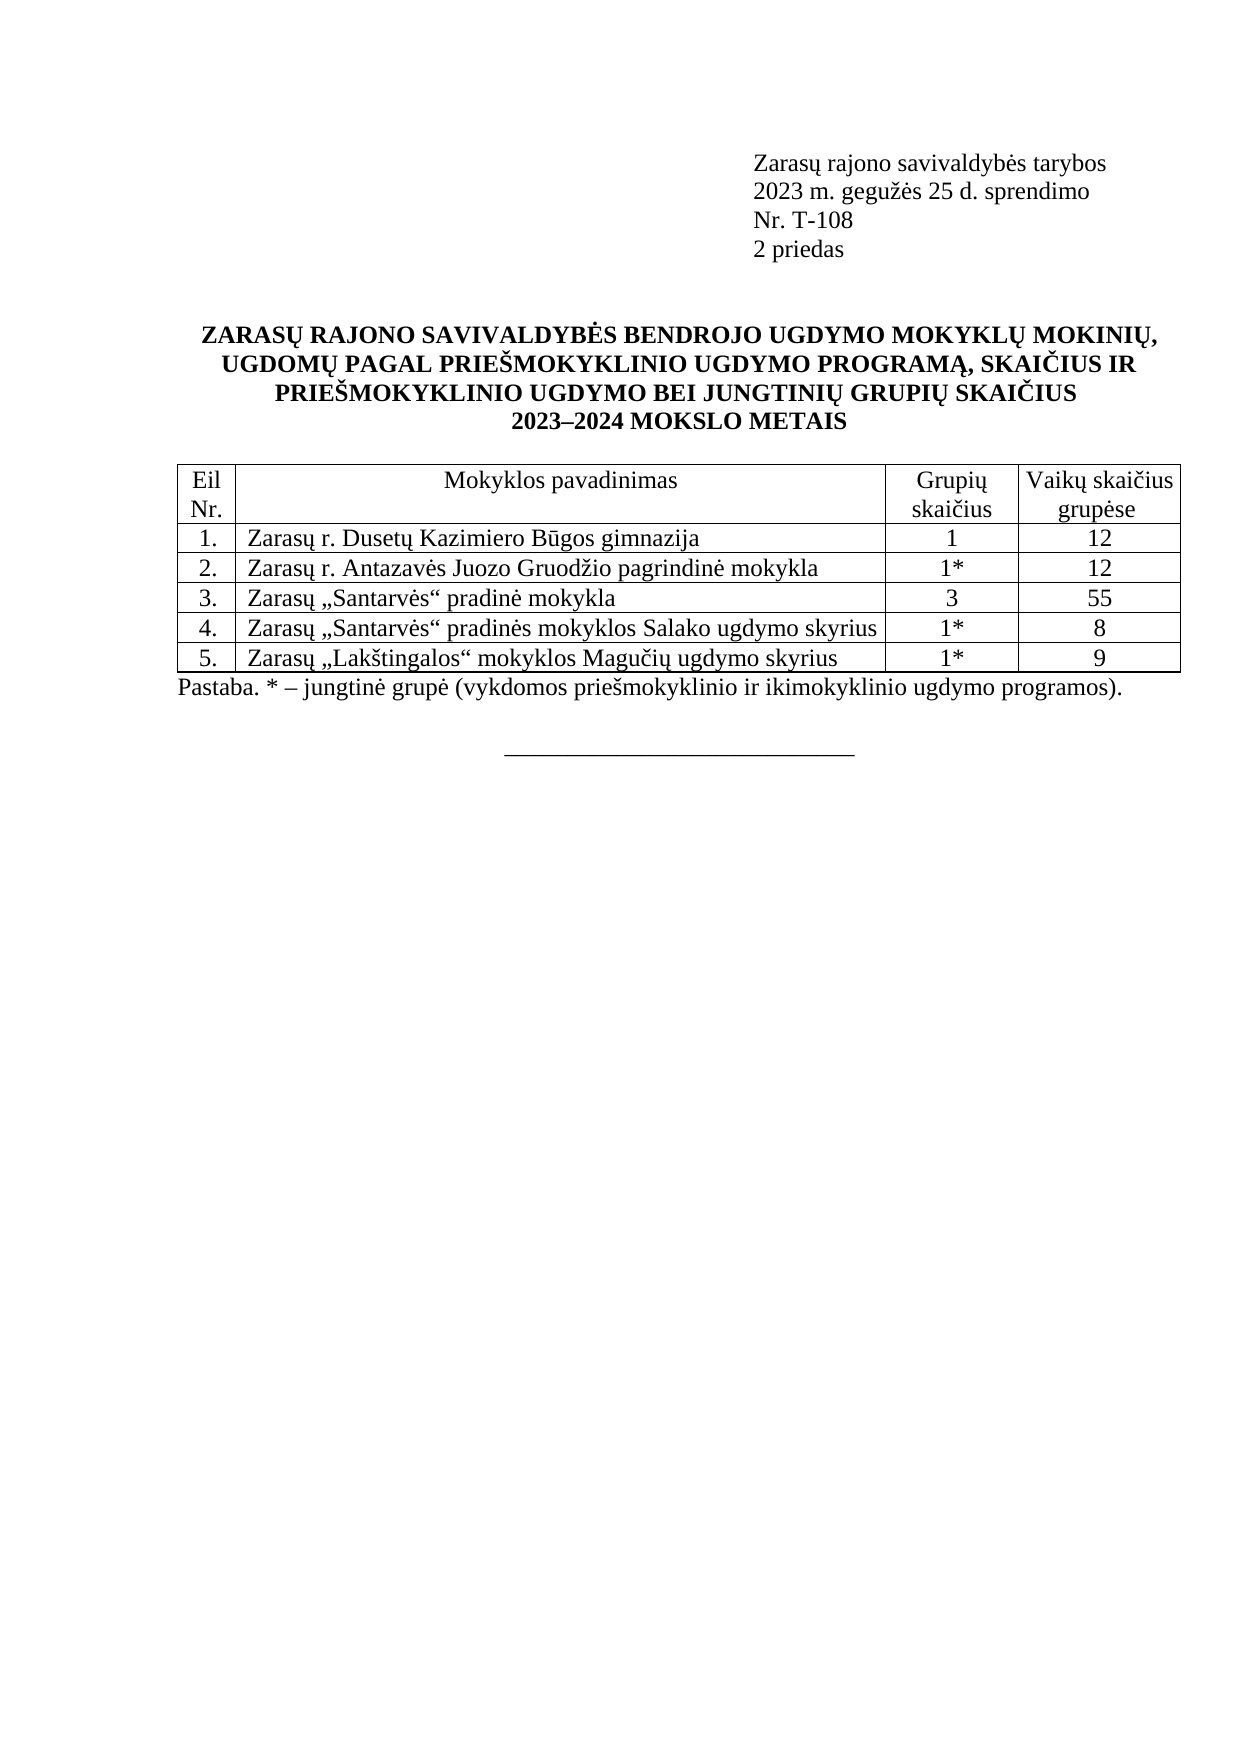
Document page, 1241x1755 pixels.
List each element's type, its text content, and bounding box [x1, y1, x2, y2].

table_cell 1 [886, 524, 1018, 552]
table_cell 9 [1019, 643, 1180, 671]
table_cell Zarasų r. Dusetų Kazimiero Būgos gimnazija [236, 524, 885, 552]
table_cell 12 [1019, 524, 1180, 552]
text 2 priedas [753, 234, 1181, 263]
table_cell 2. [178, 553, 235, 582]
table_cell Zarasų „Santarvės“ pradinės mokyklos Salako ugdymo skyrius [236, 613, 885, 642]
text 2023–2024 MOKSLO METAIS [177, 406, 1181, 435]
table_header Grupių skaičius [886, 465, 1018, 522]
text ZARASŲ RAJONO SAVIVALDYBĖS BENDROJO UGDYMO MOKYKLŲ MOKINIŲ, UGDOMŲ PAGAL PRIEŠMOKYKLINIO UGDYMO PROGRAMĄ, SKAIČIUS IR PRIEŠMOKYKLINIO UGDYMO BEI JUNGTINIŲ GRUPIŲ SKAIČIUS [177, 320, 1181, 406]
table_cell 8 [1019, 613, 1180, 642]
table_cell 1* [886, 643, 1018, 671]
table_cell 3. [178, 583, 235, 612]
table_cell 1* [886, 613, 1018, 642]
text 2023 m. gegužės 25 d. sprendimo [753, 176, 1181, 205]
table_cell 1. [178, 524, 235, 552]
table_header Eil Nr. [178, 465, 235, 522]
table_cell Zarasų „Lakštingalos“ mokyklos Magučių ugdymo skyrius [236, 643, 885, 671]
table_cell 12 [1019, 553, 1180, 582]
table_cell 1* [886, 553, 1018, 582]
table_cell 3 [886, 583, 1018, 612]
table_cell 55 [1019, 583, 1180, 612]
table_header Vaikų skaičius grupėse [1019, 465, 1180, 522]
table_cell Zarasų „Santarvės“ pradinė mokykla [236, 583, 885, 612]
text Zarasų rajono savivaldybės tarybos [753, 148, 1181, 176]
text ____________________________ [177, 730, 1181, 759]
table_cell Zarasų r. Antazavės Juozo Gruodžio pagrindinė mokykla [236, 553, 885, 582]
table_cell 4. [178, 613, 235, 642]
table_cell 5. [178, 643, 235, 671]
text Pastaba. * – jungtinė grupė (vykdomos priešmokyklinio ir ikimokyklinio ugdymo programos). [177, 673, 1181, 701]
table_header Mokyklos pavadinimas [236, 465, 885, 522]
text Nr. T-108 [753, 205, 1181, 234]
